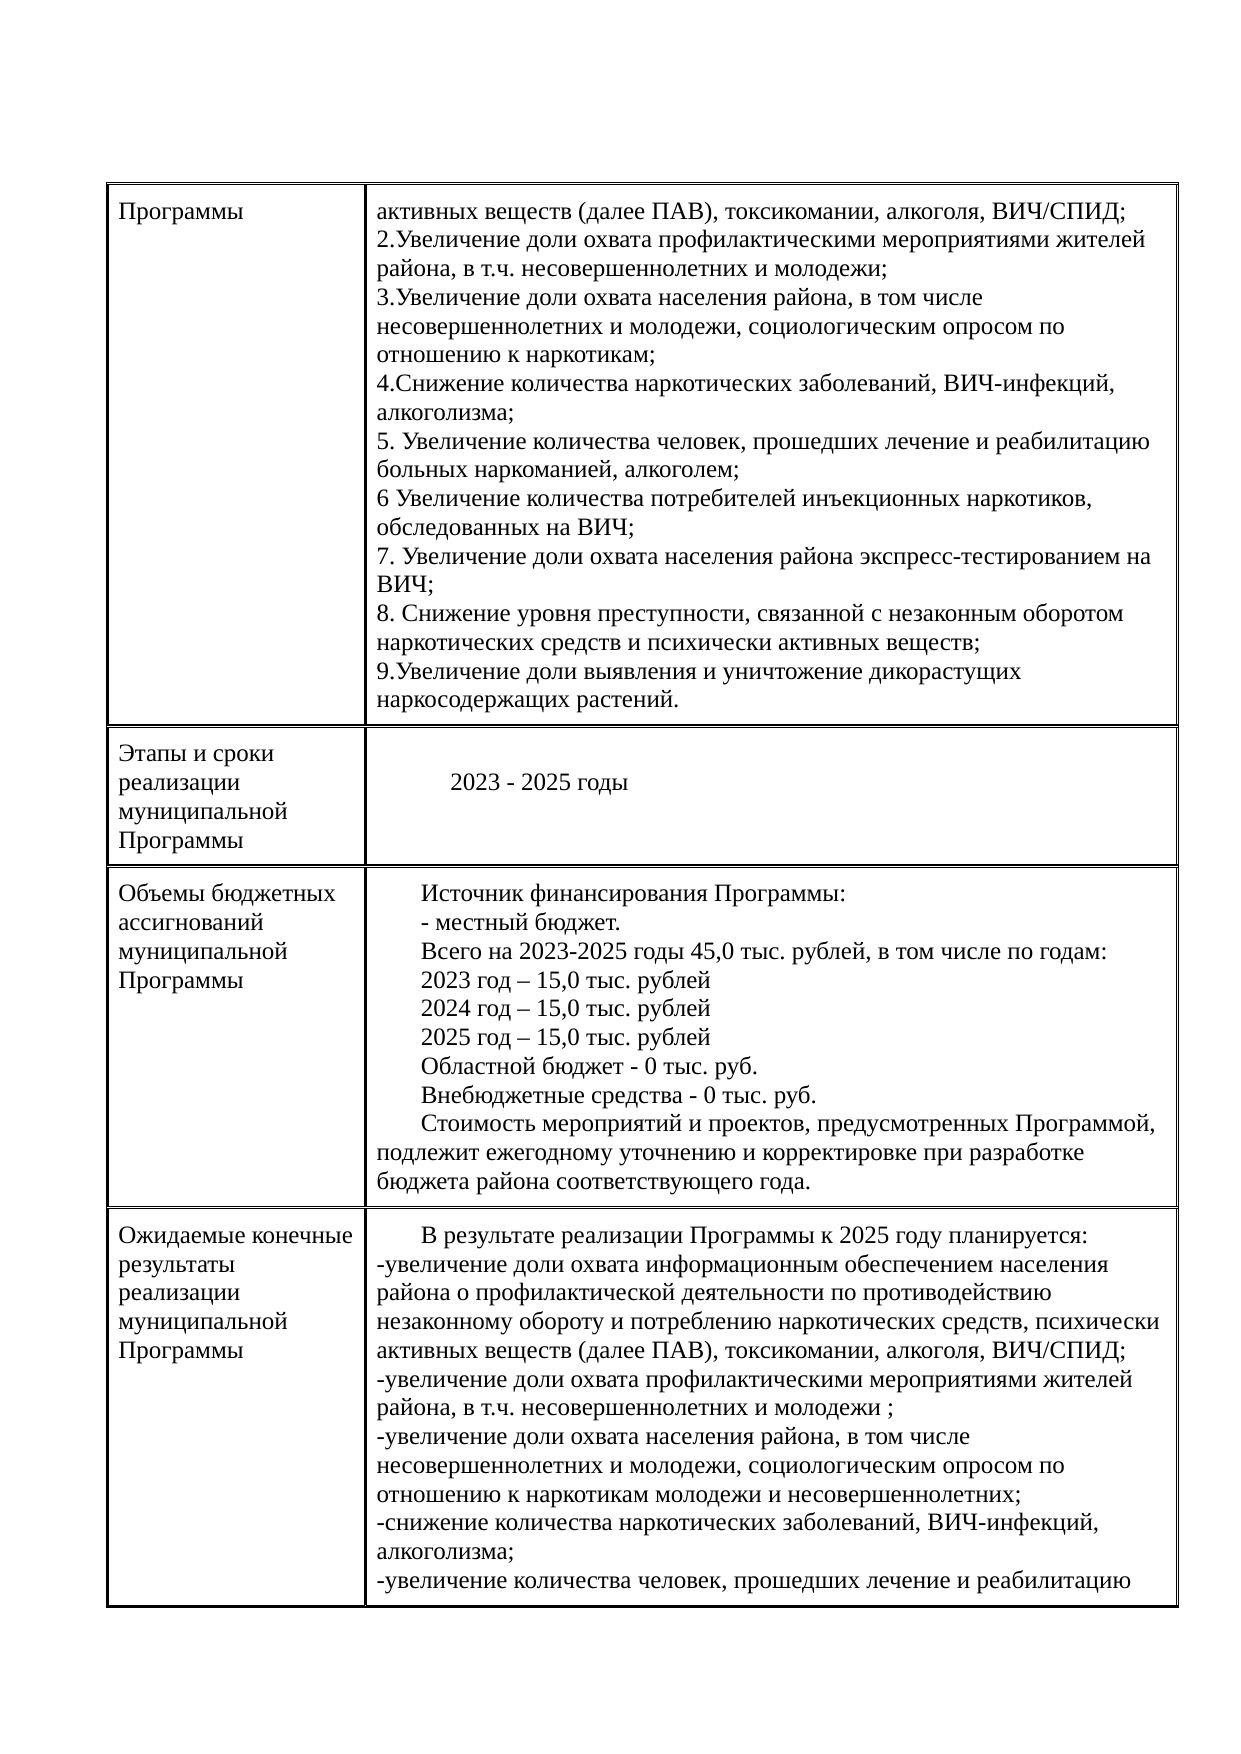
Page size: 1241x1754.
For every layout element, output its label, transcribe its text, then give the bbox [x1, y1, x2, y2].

table_cell В результате реализации Программы к 2025 году планируется: -увеличение доли охвата информационным обеспечением населения района о профилактической деятельности по противодействию незаконному обороту и потреблению наркотических средств, психически активных веществ (далее ПАВ), токсикомании, алкоголя, ВИЧ/СПИД; -увеличение доли охвата профилактическими мероприятиями жителей района, в т.ч. несовершеннолетних и молодежи ; -увеличение доли охвата населения района, в том числе несовершеннолетних и молодежи, социологическим опросом по отношению к наркотикам молодежи и несовершеннолетних; -снижение количества наркотических заболеваний, ВИЧ-инфекций, алкоголизма; -увеличение количества человек, прошедших лечение и реабилитацию [367, 1209, 1176, 1604]
table_cell Объемы бюджетных ассигнований муниципальной Программы [109, 868, 364, 1206]
table_cell активных веществ (далее ПАВ), токсикомании, алкоголя, ВИЧ/СПИД; 2.Увеличение доли охвата профилактическими мероприятиями жителей района, в т.ч. несовершеннолетних и молодежи; 3.Увеличение доли охвата населения района, в том числе несовершеннолетних и молодежи, социологическим опросом по отношению к наркотикам; 4.Снижение количества наркотических заболеваний, ВИЧ-инфекций, алкоголизма; 5. Увеличение количества человек, прошедших лечение и реабилитацию больных наркоманией, алкоголем; 6 Увеличение количества потребителей инъекционных наркотиков, обследованных на ВИЧ; 7. Увеличение доли охвата населения района экспресс-тестированием на ВИЧ; 8. Снижение уровня преступности, связанной с незаконным оборотом наркотических средств и психически активных веществ; 9.Увеличение доли выявления и уничтожение дикорастущих наркосодержащих растений. [367, 185, 1176, 724]
table_cell Ожидаемые конечные результаты реализации муниципальной Программы [109, 1209, 364, 1604]
table_cell Этапы и сроки реализации муниципальной Программы [109, 728, 364, 864]
table_cell 2023 - 2025 годы [367, 728, 1176, 864]
table_cell Источник финансирования Программы: - местный бюджет. Всего на 2023-2025 годы 45,0 тыс. рублей, в том числе по годам: 2023 год – 15,0 тыс. рублей 2024 год – 15,0 тыс. рублей 2025 год – 15,0 тыс. рублей Областной бюджет - 0 тыс. руб. Внебюджетные средства - 0 тыс. руб. Стоимость мероприятий и проектов, предусмотренных Программой, подлежит ежегодному уточнению и корректировке при разработке бюджета района соответствующего года. [367, 868, 1176, 1206]
table_cell Программы [109, 185, 364, 724]
